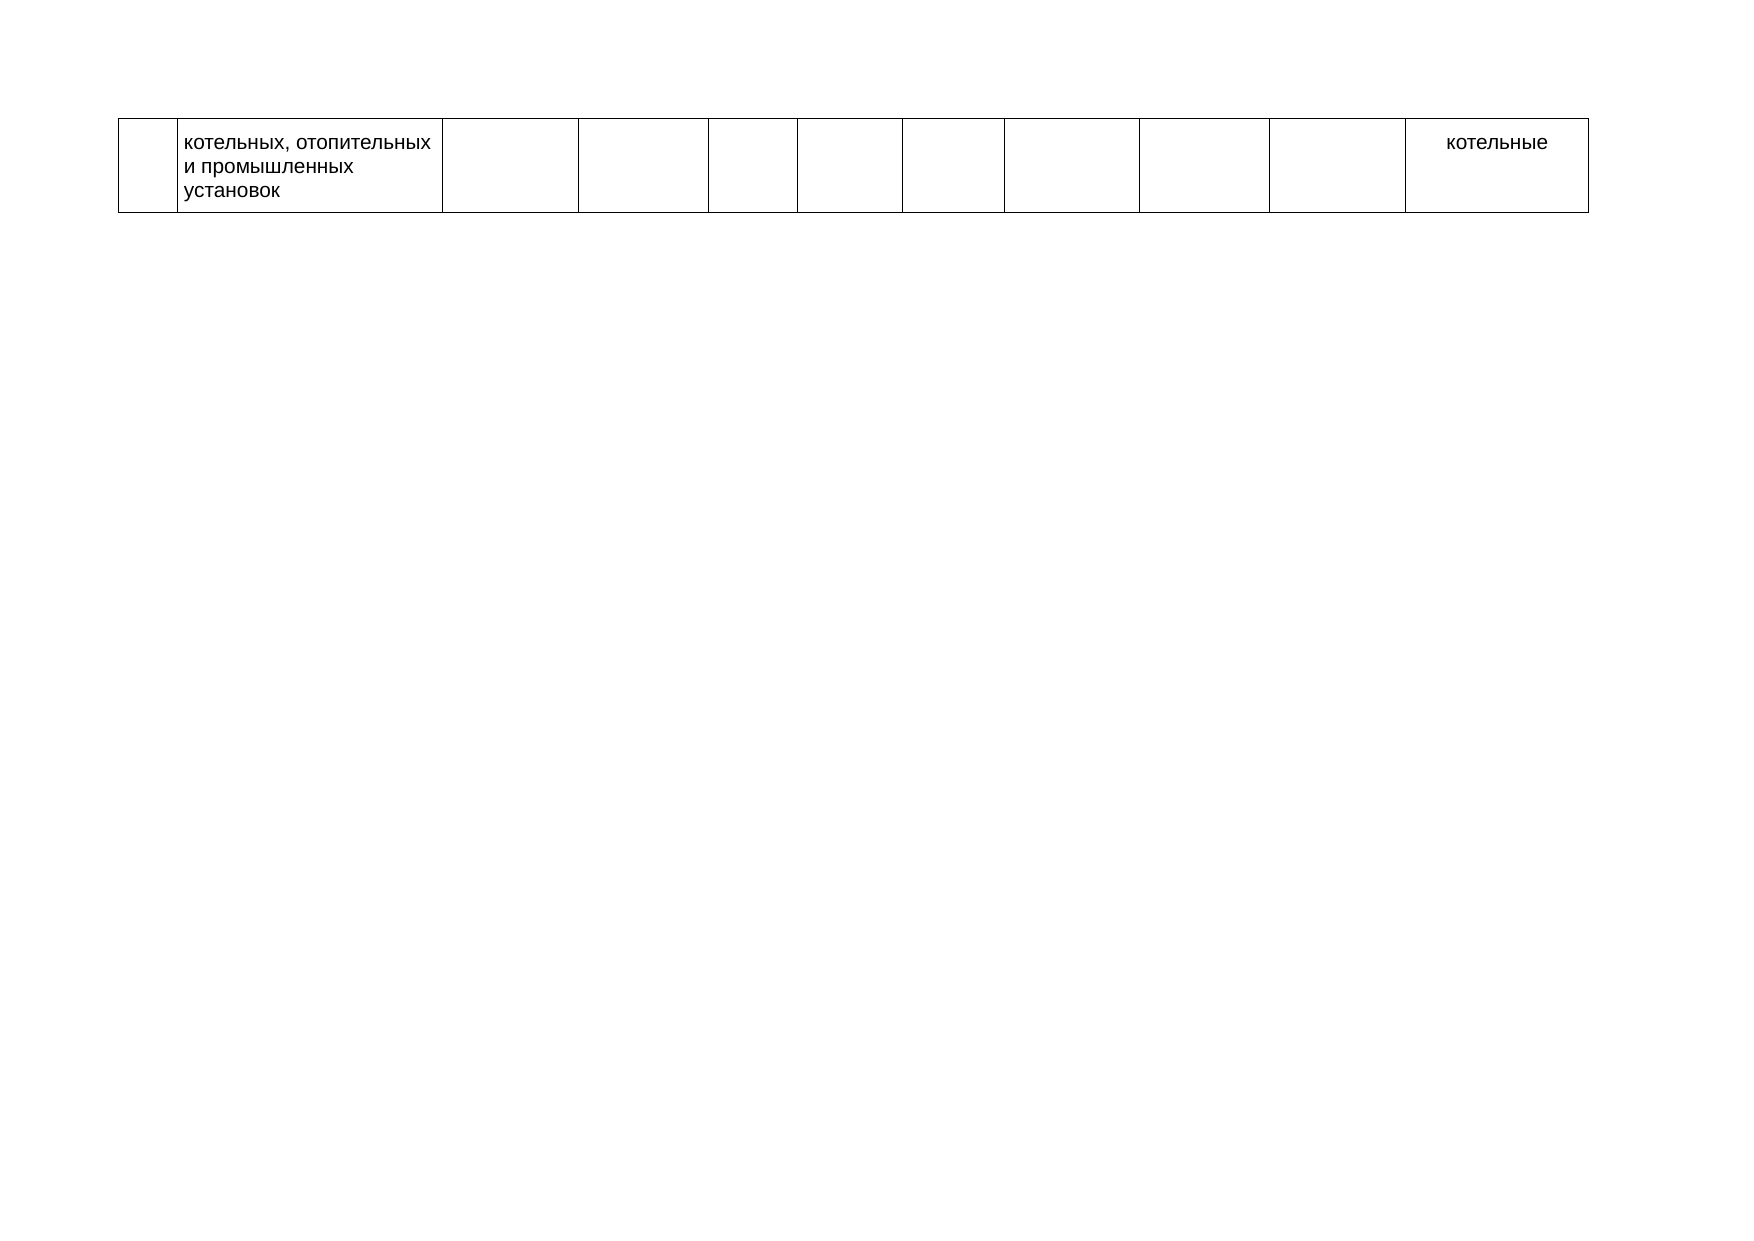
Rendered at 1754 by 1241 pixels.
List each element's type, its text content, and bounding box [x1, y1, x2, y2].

table_cell [119, 119, 177, 212]
table_cell [798, 119, 902, 212]
table_cell котельные [1406, 119, 1588, 212]
table_cell [579, 119, 708, 212]
table_cell котельных, отопительных и промышленных установок [178, 119, 442, 212]
table_cell [1140, 119, 1269, 212]
table_cell [1005, 119, 1139, 212]
table_cell [443, 119, 578, 212]
table_cell [1270, 119, 1405, 212]
table_cell [709, 119, 797, 212]
table_cell [903, 119, 1004, 212]
